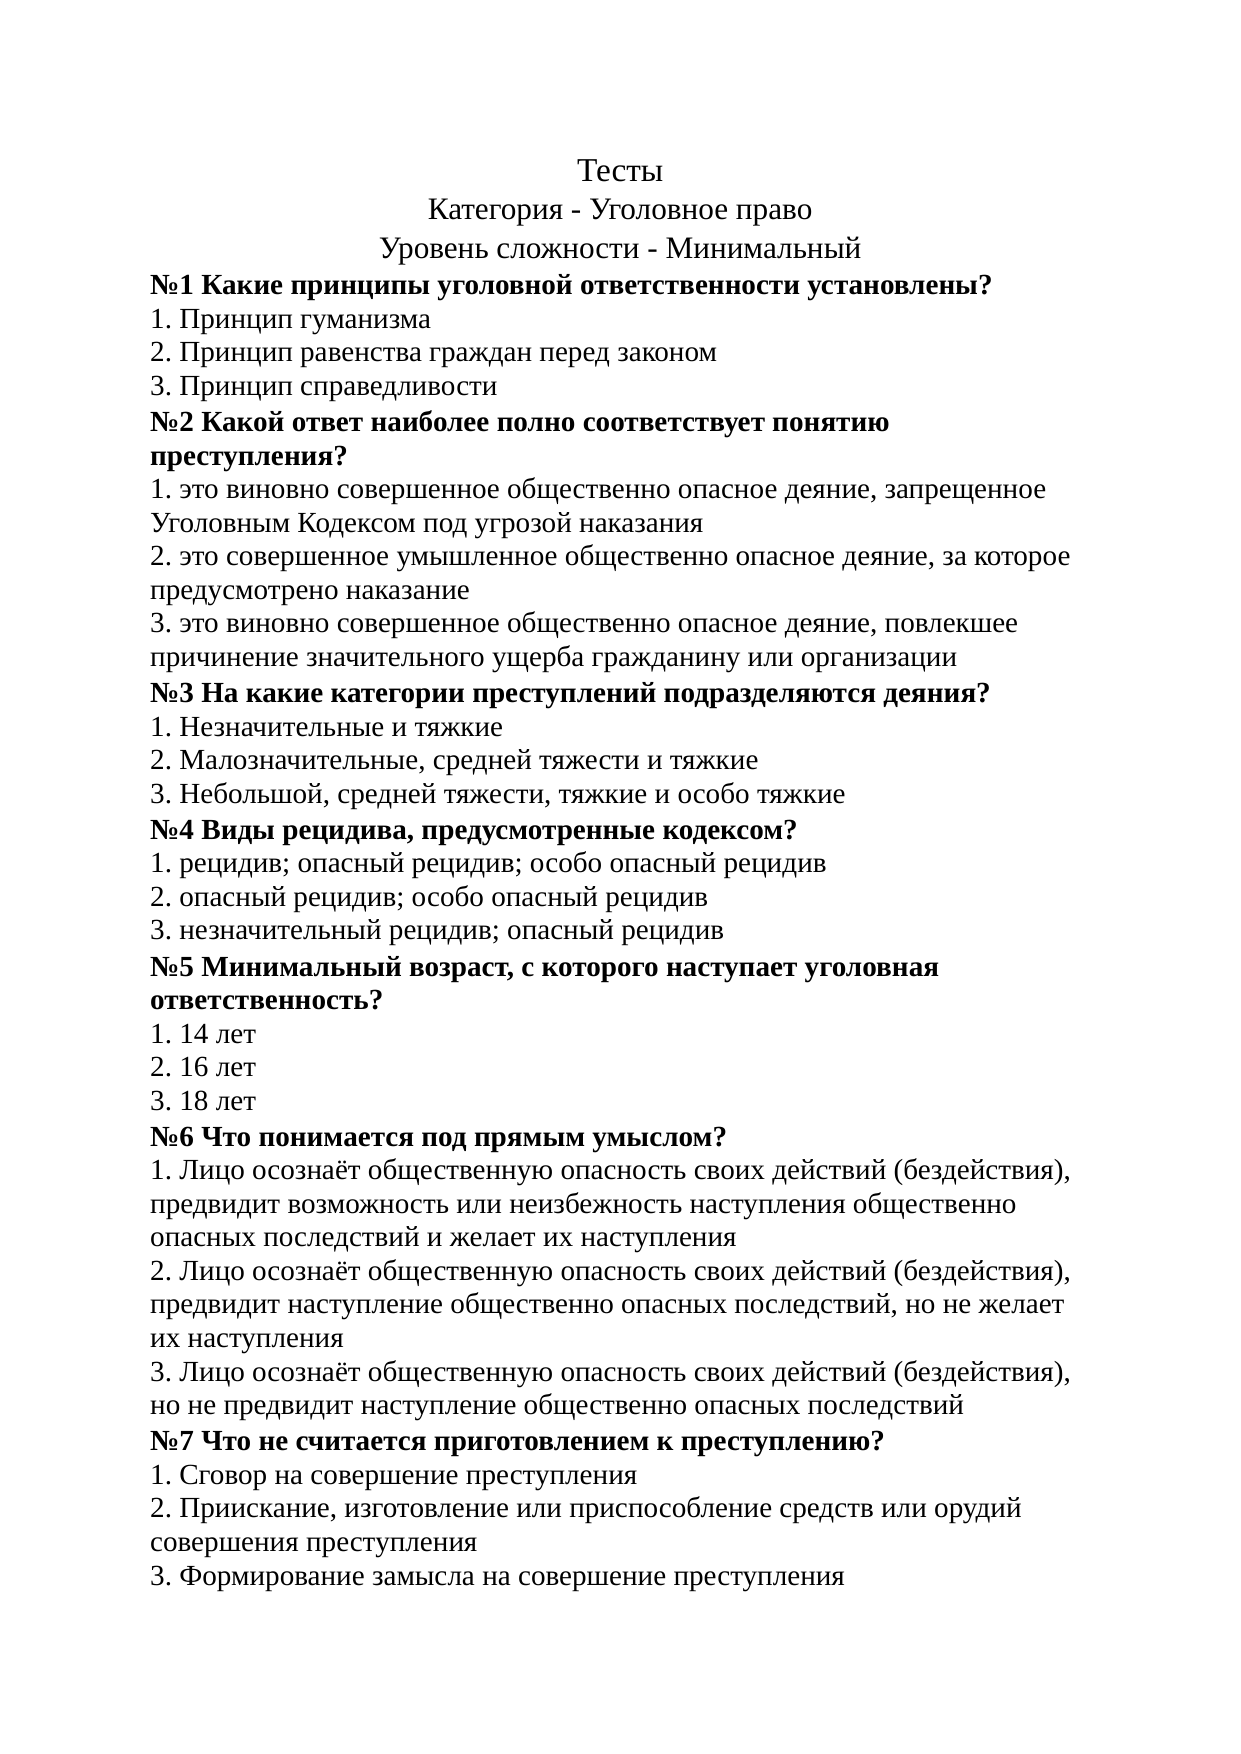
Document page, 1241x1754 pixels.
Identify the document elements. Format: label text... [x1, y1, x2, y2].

text 1. это виновно совершенное общественно опасное деяние, запрещенное Уголовным Кодексом под угрозой наказания [150, 471, 1090, 538]
text 1. Сговор на совершение преступления [150, 1457, 1090, 1491]
text №2 Какой ответ наиболее полно соответствует понятию преступления? [150, 404, 1090, 471]
text 3. Небольшой, средней тяжести, тяжкие и особо тяжкие [150, 776, 1090, 809]
text 1. Лицо осознаёт общественную опасность своих действий (бездействия), предвидит возможность или неизбежность наступления общественно опасных последствий и желает их наступления [150, 1152, 1090, 1253]
text №7 Что не считается приготовлением к преступлению? [150, 1423, 1090, 1457]
text 1. 14 лет [150, 1016, 1090, 1049]
text №3 На какие категории преступлений подразделяются деяния? [150, 675, 1090, 709]
text 2. 16 лет [150, 1049, 1090, 1083]
text 1. Незначительные и тяжкие [150, 709, 1090, 742]
text 3. Принцип справедливости [150, 368, 1090, 402]
text Тесты [150, 150, 1090, 188]
text 3. 18 лет [150, 1083, 1090, 1116]
text №5 Минимальный возраст, с которого наступает уголовная ответственность? [150, 949, 1090, 1016]
text №6 Что понимается под прямым умыслом? [150, 1119, 1090, 1152]
text 3. Формирование замысла на совершение преступления [150, 1558, 1090, 1591]
text №4 Виды рецидива, предусмотренные кодексом? [150, 812, 1090, 845]
text 2. это совершенное умышленное общественно опасное деяние, за которое предусмотрено наказание [150, 538, 1090, 605]
text Категория - Уголовное право [150, 191, 1090, 227]
text 3. незначительный рецидив; опасный рецидив [150, 912, 1090, 946]
text 2. Малозначительные, средней тяжести и тяжкие [150, 742, 1090, 776]
text 2. опасный рецидив; особо опасный рецидив [150, 879, 1090, 912]
text Уровень сложности - Минимальный [150, 229, 1090, 265]
text 1. Принцип гуманизма [150, 301, 1090, 334]
text 2. Принцип равенства граждан перед законом [150, 334, 1090, 368]
text 3. это виновно совершенное общественно опасное деяние, повлекшее причинение значительного ущерба гражданину или организации [150, 605, 1090, 672]
text 2. Лицо осознаёт общественную опасность своих действий (бездействия), предвидит наступление общественно опасных последствий, но не желает их наступления [150, 1253, 1090, 1354]
text 1. рецидив; опасный рецидив; особо опасный рецидив [150, 845, 1090, 879]
text №1 Какие принципы уголовной ответственности установлены? [150, 267, 1090, 301]
text 2. Приискание, изготовление или приспособление средств или орудий совершения преступления [150, 1491, 1090, 1558]
text 3. Лицо осознаёт общественную опасность своих действий (бездействия), но не предвидит наступление общественно опасных последствий [150, 1354, 1090, 1421]
